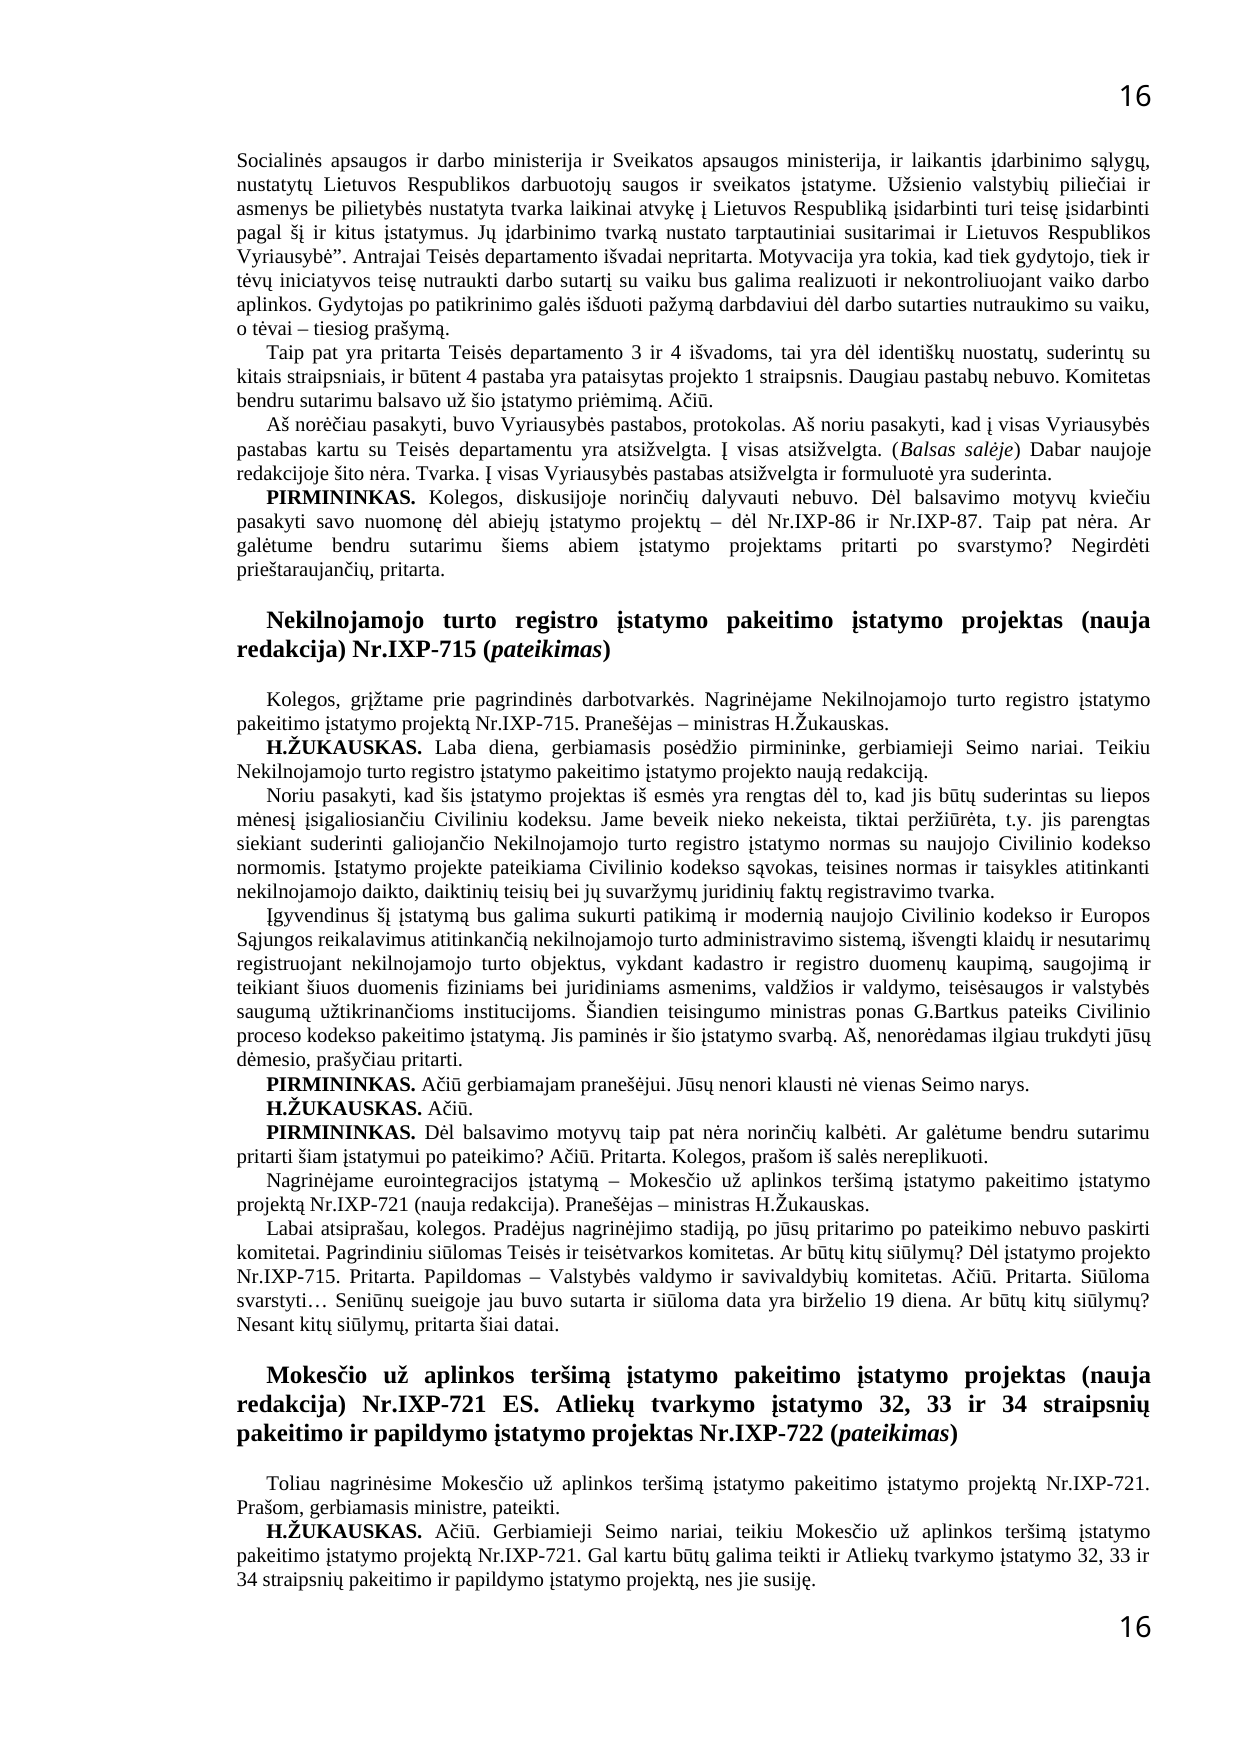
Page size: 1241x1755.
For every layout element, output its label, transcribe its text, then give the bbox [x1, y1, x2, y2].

text Labai atsiprašau, kolegos. Pradėjus nagrinėjimo stadiją, po jūsų pritarimo po pateikimo nebuvo paskirti komitetai. Pagrindiniu siūlomas Teisės ir teisėtvarkos komitetas. Ar būtų kitų siūlymų? Dėl įstatymo projekto Nr.IXP-715. Pritarta. Papildomas – Valstybės valdymo ir savivaldybių komitetas. Ačiū. Pritarta. Siūloma svarstyti… Seniūnų sueigoje jau buvo sutarta ir siūloma data yra birželio 19 diena. Ar būtų kitų siūlymų? Nesant kitų siūlymų, pritarta šiai datai. [236, 1216, 1152, 1336]
text Mokesčio už aplinkos teršimą įstatymo pakeitimo įstatymo projektas (nauja redakcija) Nr.IXP-721 ES. Atliekų tvarkymo įstatymo 32, 33 ir 34 straipsnių pakeitimo ir papildymo įstatymo projektas Nr.IXP-722 (pateikimas) [236, 1360, 1152, 1446]
text Socialinės apsaugos ir darbo ministerija ir Sveikatos apsaugos ministerija, ir laikantis įdarbinimo sąlygų, nustatytų Lietuvos Respublikos darbuotojų saugos ir sveikatos įstatyme. Užsienio valstybių piliečiai ir asmenys be pilietybės nustatyta tvarka laikinai atvykę į Lietuvos Respubliką įsidarbinti turi teisę įsidarbinti pagal šį ir kitus įstatymus. Jų įdarbinimo tvarką nustato tarptautiniai susitarimai ir Lietuvos Respublikos Vyriausybė”. Antrajai Teisės departamento išvadai nepritarta. Motyvacija yra tokia, kad tiek gydytojo, tiek ir tėvų iniciatyvos teisę nutraukti darbo sutartį su vaiku bus galima realizuoti ir nekontroliuojant vaiko darbo aplinkos. Gydytojas po patikrinimo galės išduoti pažymą darbdaviui dėl darbo sutarties nutraukimo su vaiku, o tėvai – tiesiog prašymą. [236, 148, 1152, 340]
text Nagrinėjame eurointegracijos įstatymą – Mokesčio už aplinkos teršimą įstatymo pakeitimo įstatymo projektą Nr.IXP-721 (nauja redakcija). Pranešėjas – ministras H.Žukauskas. [236, 1168, 1152, 1216]
text Nekilnojamojo turto registro įstatymo pakeitimo įstatymo projektas (nauja redakcija) Nr.IXP-715 (pateikimas) [236, 605, 1152, 662]
text Aš norėčiau pasakyti, buvo Vyriausybės pastabos, protokolas. Aš noriu pasakyti, kad į visas Vyriausybės pastabas kartu su Teisės departamentu yra atsižvelgta. Į visas atsižvelgta. (Balsas salėje) Dabar naujoje redakcijoje šito nėra. Tvarka. Į visas Vyriausybės pastabas atsižvelgta ir formuluotė yra suderinta. [236, 412, 1152, 484]
text PIRMININKAS. Kolegos, diskusijoje norinčių dalyvauti nebuvo. Dėl balsavimo motyvų kviečiu pasakyti savo nuomonę dėl abiejų įstatymo projektų – dėl Nr.IXP-86 ir Nr.IXP-87. Taip pat nėra. Ar galėtume bendru sutarimu šiems abiem įstatymo projektams pritarti po svarstymo? Negirdėti prieštaraujančių, pritarta. [236, 484, 1152, 581]
text Įgyvendinus šį įstatymą bus galima sukurti patikimą ir modernią naujojo Civilinio kodekso ir Europos Sąjungos reikalavimus atitinkančią nekilnojamojo turto administravimo sistemą, išvengti klaidų ir nesutarimų registruojant nekilnojamojo turto objektus, vykdant kadastro ir registro duomenų kaupimą, saugojimą ir teikiant šiuos duomenis fiziniams bei juridiniams asmenims, valdžios ir valdymo, teisėsaugos ir valstybės saugumą užtikrinančioms institucijoms. Šiandien teisingumo ministras ponas G.Bartkus pateiks Civilinio proceso kodekso pakeitimo įstatymą. Jis paminės ir šio įstatymo svarbą. Aš, nenorėdamas ilgiau trukdyti jūsų dėmesio, prašyčiau pritarti. [236, 903, 1152, 1071]
text H.ŽUKAUSKAS. Laba diena, gerbiamasis posėdžio pirmininke, gerbiamieji Seimo nariai. Teikiu Nekilnojamojo turto registro įstatymo pakeitimo įstatymo projekto naują redakciją. [236, 734, 1152, 783]
text Noriu pasakyti, kad šis įstatymo projektas iš esmės yra rengtas dėl to, kad jis būtų suderintas su liepos mėnesį įsigaliosiančiu Civiliniu kodeksu. Jame beveik nieko nekeista, tiktai peržiūrėta, t.y. jis parengtas siekiant suderinti galiojančio Nekilnojamojo turto registro įstatymo normas su naujojo Civilinio kodekso normomis. Įstatymo projekte pateikiama Civilinio kodekso sąvokas, teisines normas ir taisykles atitinkanti nekilnojamojo daikto, daiktinių teisių bei jų suvaržymų juridinių faktų registravimo tvarka. [236, 783, 1152, 903]
text Taip pat yra pritarta Teisės departamento 3 ir 4 išvadoms, tai yra dėl identiškų nuostatų, suderintų su kitais straipsniais, ir būtent 4 pastaba yra pataisytas projekto 1 straipsnis. Daugiau pastabų nebuvo. Komitetas bendru sutarimu balsavo už šio įstatymo priėmimą. Ačiū. [236, 340, 1152, 412]
text PIRMININKAS. Dėl balsavimo motyvų taip pat nėra norinčių kalbėti. Ar galėtume bendru sutarimu pritarti šiam įstatymui po pateikimo? Ačiū. Pritarta. Kolegos, prašom iš salės nereplikuoti. [236, 1119, 1152, 1168]
text H.ŽUKAUSKAS. Ačiū. [236, 1096, 1152, 1119]
text Kolegos, grįžtame prie pagrindinės darbotvarkės. Nagrinėjame Nekilnojamojo turto registro įstatymo pakeitimo įstatymo projektą Nr.IXP-715. Pranešėjas – ministras H.Žukauskas. [236, 686, 1152, 734]
text H.ŽUKAUSKAS. Ačiū. Gerbiamieji Seimo nariai, teikiu Mokesčio už aplinkos teršimą įstatymo pakeitimo įstatymo projektą Nr.IXP-721. Gal kartu būtų galima teikti ir Atliekų tvarkymo įstatymo 32, 33 ir 34 straipsnių pakeitimo ir papildymo įstatymo projektą, nes jie susiję. [236, 1519, 1152, 1591]
text Toliau nagrinėsime Mokesčio už aplinkos teršimą įstatymo pakeitimo įstatymo projektą Nr.IXP-721. Prašom, gerbiamasis ministre, pateikti. [236, 1471, 1152, 1519]
text PIRMININKAS. Ačiū gerbiamajam pranešėjui. Jūsų nenori klausti nė vienas Seimo narys. [236, 1071, 1152, 1096]
